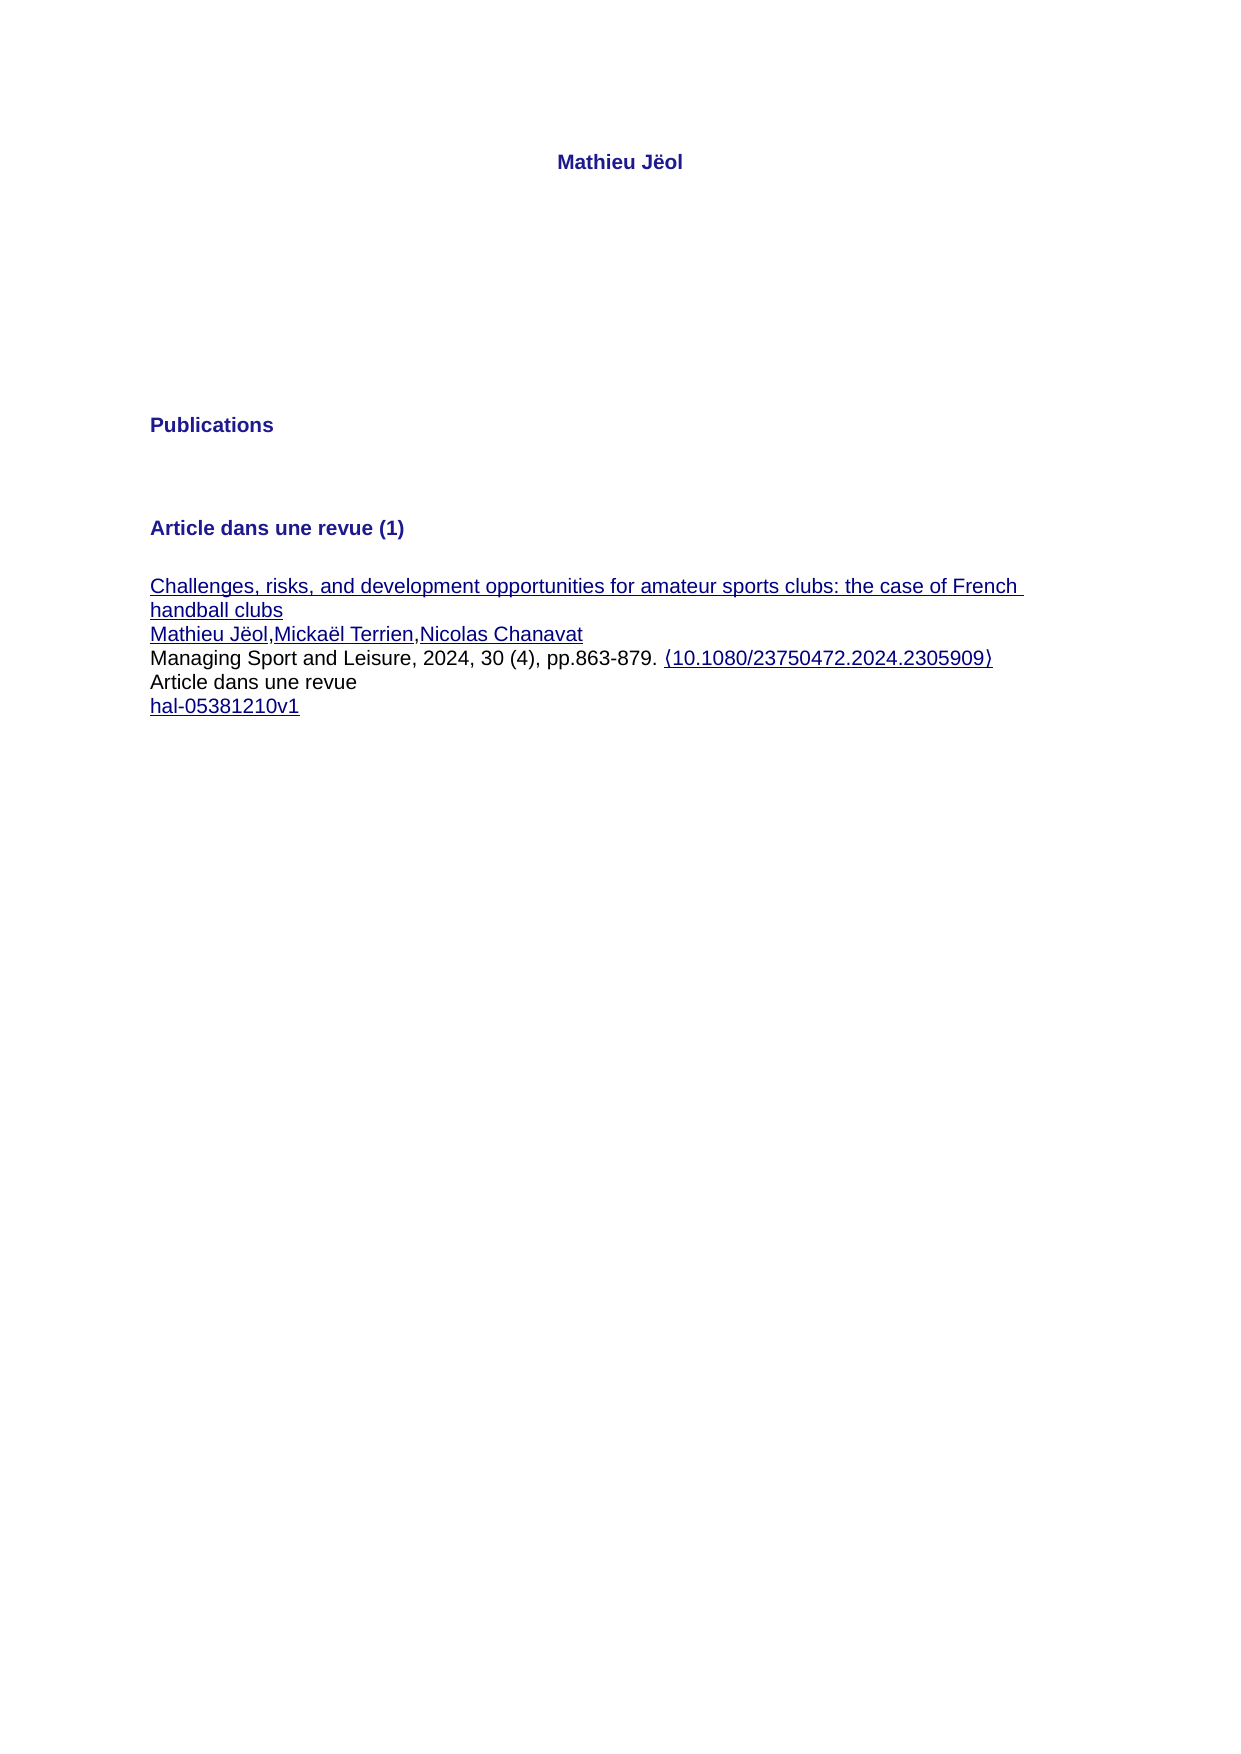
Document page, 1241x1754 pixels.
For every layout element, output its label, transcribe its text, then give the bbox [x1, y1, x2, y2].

table_header Challenges, risks, and development opportunities for amateur sports clubs: the case of French handball clubs Mathieu Jëol,Mickaël Terrien,Nicolas Chanavat Managing Sport and Leisure, 2024, 30 (4), pp.863-879. ⟨10.1080/23750472.2024.2305909⟩ Article dans une revue hal-05381210v1 [150, 574, 1090, 718]
subtitle Mathieu Jëol [150, 150, 1090, 174]
subtitle Publications [150, 412, 1090, 436]
subtitle Article dans une revue (1) [150, 516, 1090, 539]
